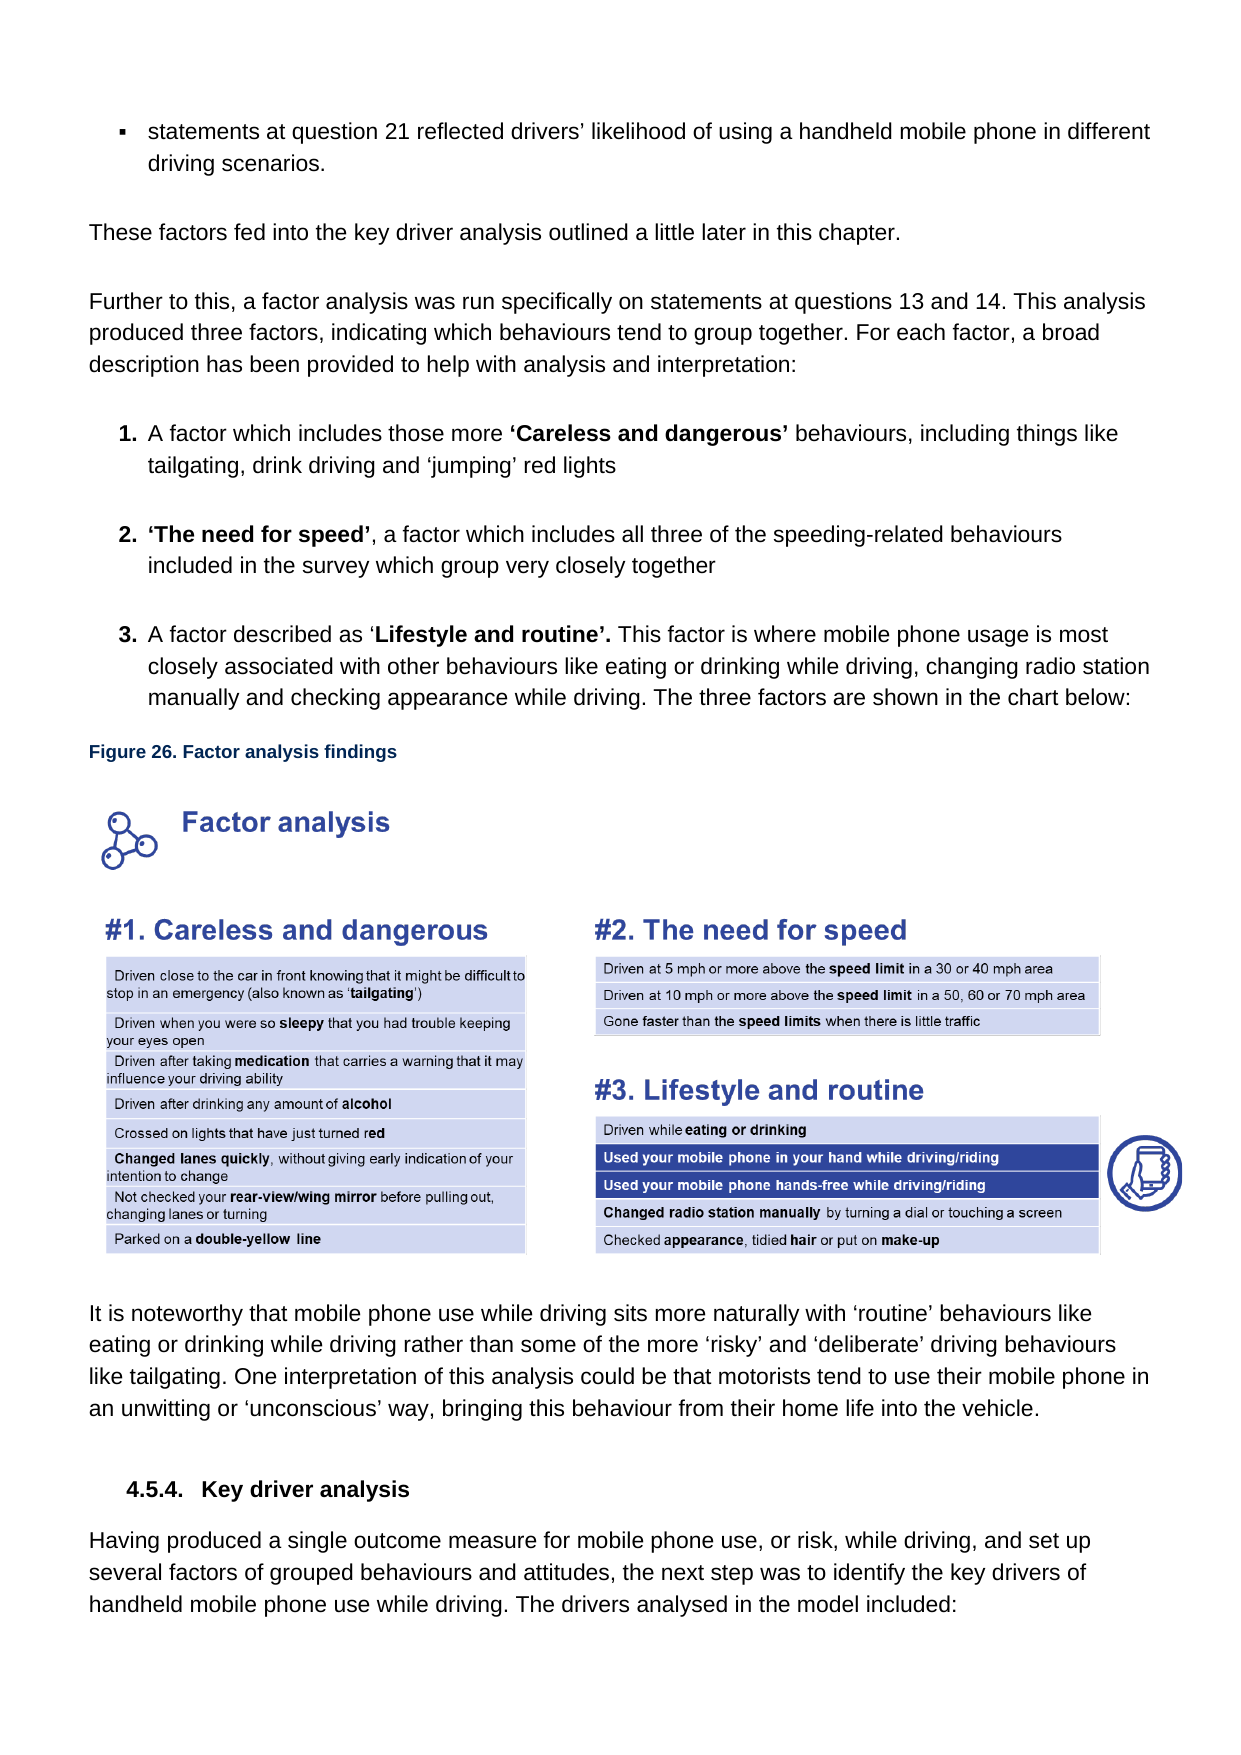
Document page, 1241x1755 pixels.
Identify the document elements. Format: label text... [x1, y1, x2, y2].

list Having produced a single outcome measure for mobile phone use, or risk, while driving, and set up several factors of grouped behaviours and attitudes, the next step was to identify the key drivers of handheld mobile phone use while driving. The drivers analysed in the model included: [89, 1527, 1152, 1617]
list Further to this, a factor analysis was run specifically on statements at questions 13 and 14. This analysis produced three factors, indicating which behaviours tend to group together. For each factor, a broad description has been provided to help with analysis and interpretation: [89, 288, 1152, 377]
list A factor described as ‘Lifestyle and routine’. This factor is where mobile phone usage is most closely associated with other behaviours like eating or drinking while driving, changing radio station manually and checking appearance while driving. The three factors are shown in the chart below: [118, 621, 1152, 711]
list These factors fed into the key driver analysis outlined a little later in this chapter. [89, 219, 1152, 245]
subtitle Key driver analysis [126, 1476, 1152, 1502]
list A factor which includes those more ‘Careless and dangerous’ behaviours, including things like tailgating, drink driving and ‘jumping’ red lights [118, 420, 1152, 478]
text It is noteworthy that mobile phone use while driving sits more naturally with ‘routine’ behaviours like eating or drinking while driving rather than some of the more ‘risky’ and ‘deliberate’ driving behaviours like tailgating. One interpretation of this analysis could be that motorists tend to use their mobile phone in an unwitting or ‘unconscious’ way, bringing this behaviour from their home life into the vehicle. [89, 1300, 1152, 1421]
text Figure 26. Factor analysis findings [89, 741, 1152, 762]
list ‘The need for speed’, a factor which includes all three of the speeding-related behaviours included in the survey which group very closely together [118, 521, 1152, 578]
list statements at question 21 reflected drivers’ likelihood of using a handheld mobile phone in different driving scenarios. [118, 118, 1152, 176]
